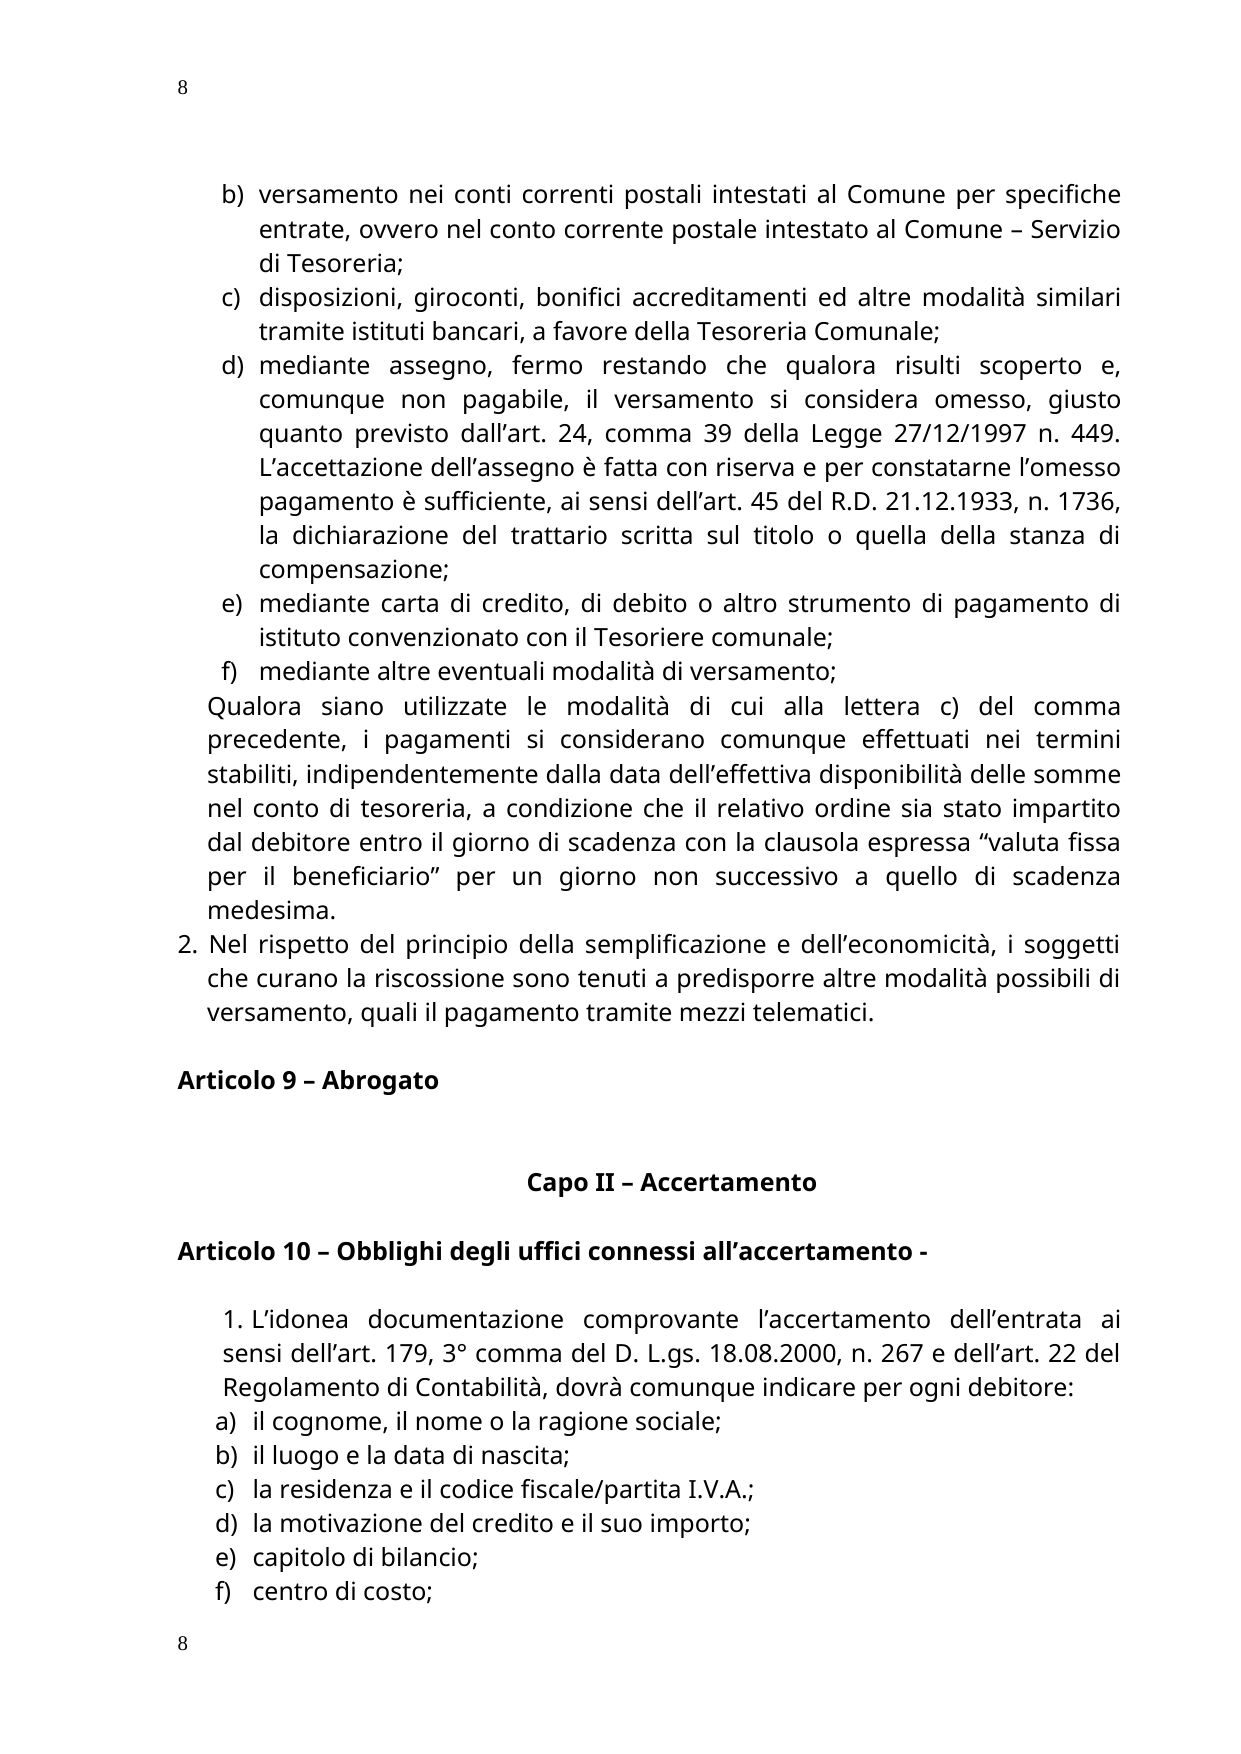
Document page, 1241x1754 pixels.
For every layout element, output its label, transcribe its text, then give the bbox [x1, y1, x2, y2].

text Articolo 9 – Abrogato [177, 1063, 1122, 1097]
list capitolo di bilancio; [215, 1540, 1122, 1574]
list il cognome, il nome o la ragione sociale; [215, 1403, 1122, 1437]
text Qualora siano utilizzate le modalità di cui alla lettera c) del comma precedente, i pagamenti si considerano comunque effettuati nei termini stabiliti, indipendentemente dalla data dell’effettiva disponibilità delle somme nel conto di tesoreria, a condizione che il relativo ordine sia stato impartito dal debitore entro il giorno di scadenza con la clausola espressa “valuta fissa per il beneficiario” per un giorno non successivo a quello di scadenza medesima. [207, 688, 1122, 927]
text Articolo 10 – Obblighi degli uffici connessi all’accertamento - [177, 1233, 1122, 1267]
list L’idonea documentazione comprovante l’accertamento dell’entrata ai sensi dell’art. 179, 3° comma del D. L.gs. 18.08.2000, n. 267 e dell’art. 22 del Regolamento di Contabilità, dovrà comunque indicare per ogni debitore: [222, 1301, 1122, 1403]
list la residenza e il codice fiscale/partita I.V.A.; [215, 1472, 1122, 1506]
list il luogo e la data di nascita; [215, 1437, 1122, 1472]
list mediante assegno, fermo restando che qualora risulti scoperto e, comunque non pagabile, il versamento si considera omesso, giusto quanto previsto dall’art. 24, comma 39 della Legge 27/12/1997 n. 449. L’accettazione dell’assegno è fatta con riserva e per constatarne l’omesso pagamento è sufficiente, ai sensi dell’art. 45 del R.D. 21.12.1933, n. 1736, la dichiarazione del trattario scritta sul titolo o quella della stanza di compensazione; [221, 347, 1122, 586]
text Capo II – Accertamento [222, 1165, 1122, 1199]
list versamento nei conti correnti postali intestati al Comune per specifiche entrate, ovvero nel conto corrente postale intestato al Comune – Servizio di Tesoreria; [221, 177, 1122, 279]
list mediante carta di credito, di debito o altro strumento di pagamento di istituto convenzionato con il Tesoriere comunale; [221, 586, 1122, 654]
list centro di costo; [215, 1574, 1122, 1608]
list disposizioni, giroconti, bonifici accreditamenti ed altre modalità similari tramite istituti bancari, a favore della Tesoreria Comunale; [221, 279, 1122, 347]
list la motivazione del credito e il suo importo; [215, 1506, 1122, 1540]
text 2. Nel rispetto del principio della semplificazione e dell’economicità, i soggetti che curano la riscossione sono tenuti a predisporre altre modalità possibili di versamento, quali il pagamento tramite mezzi telematici. [177, 927, 1122, 1029]
list mediante altre eventuali modalità di versamento; [221, 654, 1122, 688]
